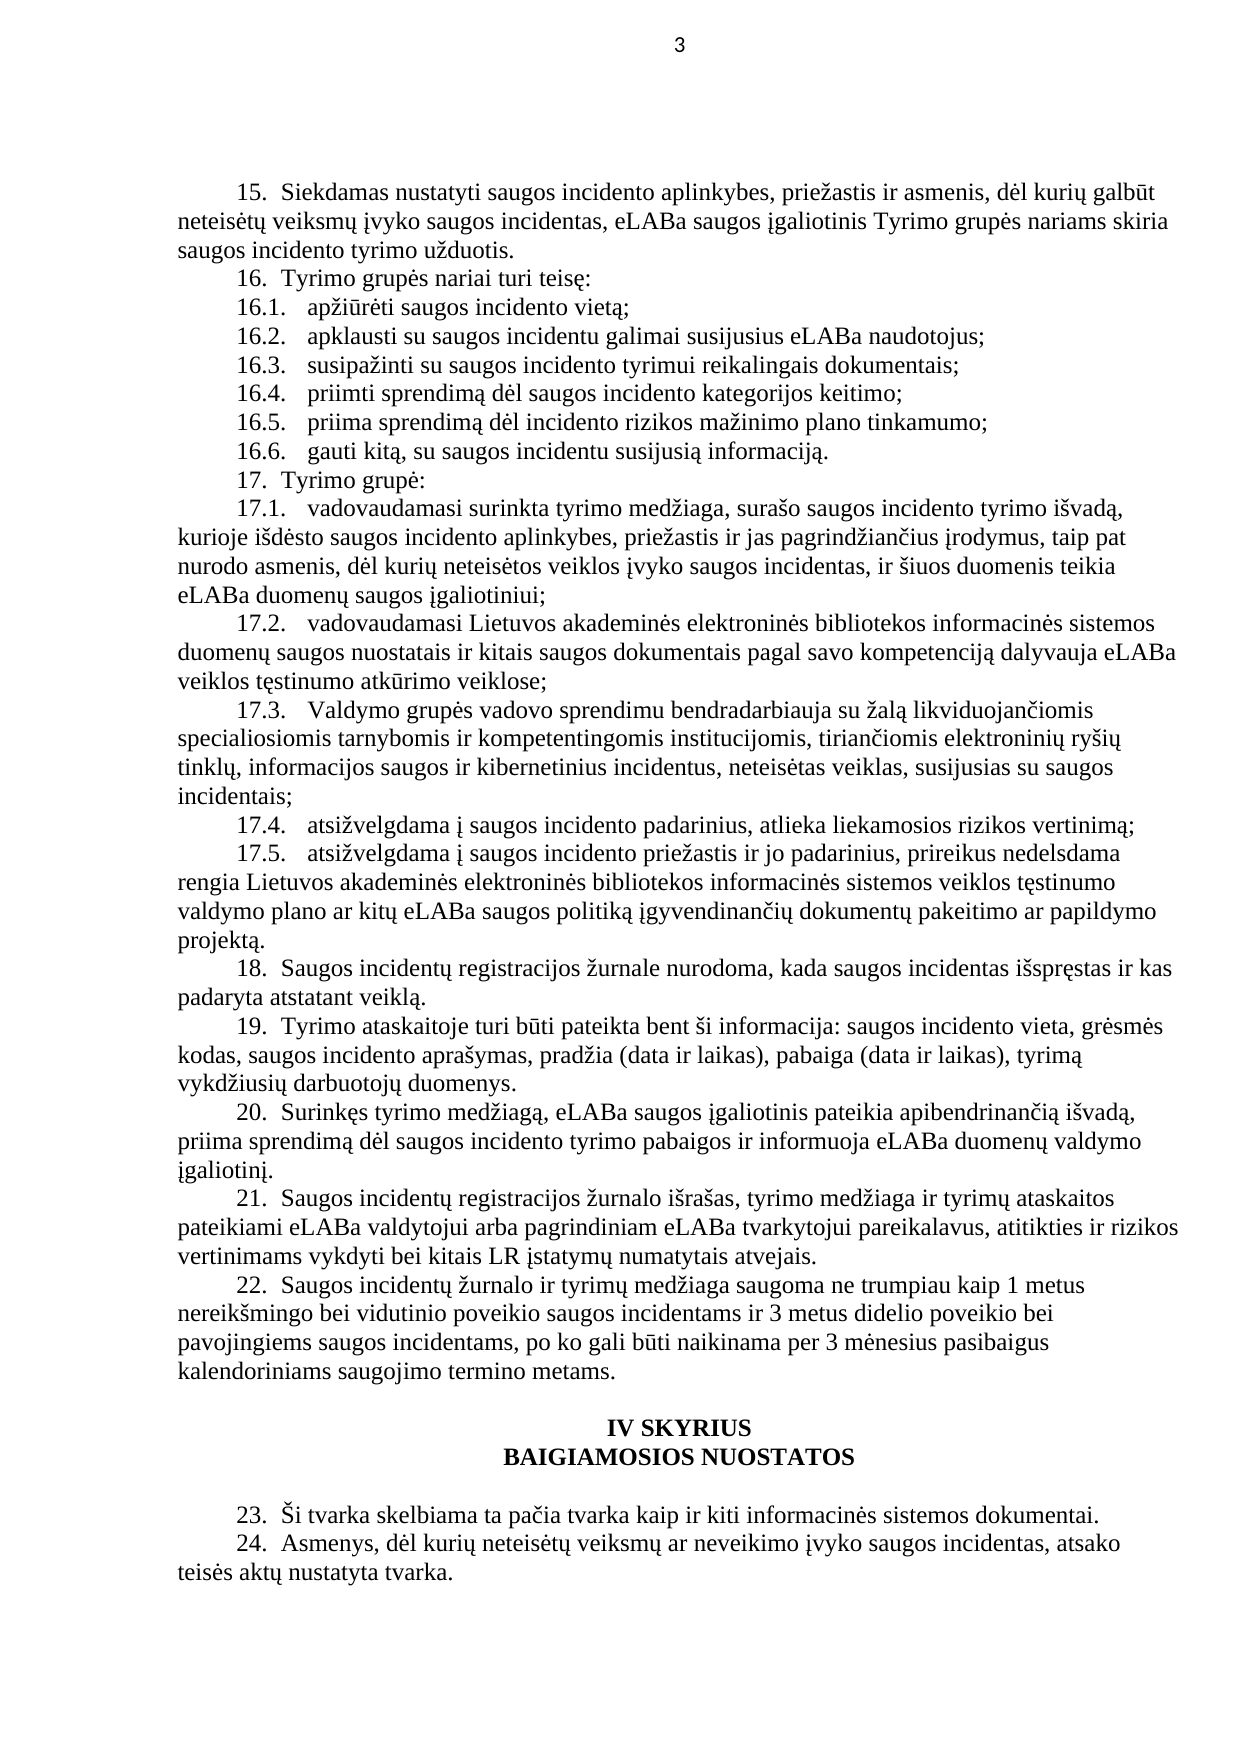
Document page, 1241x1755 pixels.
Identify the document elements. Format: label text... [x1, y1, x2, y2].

text 17.1. vadovaudamasi surinkta tyrimo medžiaga, surašo saugos incidento tyrimo išvadą, kurioje išdėsto saugos incidento aplinkybes, priežastis ir jas pagrindžiančius įrodymus, taip pat nurodo asmenis, dėl kurių neteisėtos veiklos įvyko saugos incidentas, ir šiuos duomenis teikia eLABa duomenų saugos įgaliotiniui; [177, 493, 1181, 608]
text 17.3. Valdymo grupės vadovo sprendimu bendradarbiauja su žalą likviduojančiomis specialiosiomis tarnybomis ir kompetentingomis institucijomis, tiriančiomis elektroninių ryšių tinklų, informacijos saugos ir kibernetinius incidentus, neteisėtas veiklas, susijusias su saugos incidentais; [177, 695, 1181, 810]
text BAIGIAMOSIOS NUOSTATOS [177, 1442, 1181, 1471]
text 24. Asmenys, dėl kurių neteisėtų veiksmų ar neveikimo įvyko saugos incidentas, atsako teisės aktų nustatyta tvarka. [177, 1528, 1181, 1586]
text 17.2. vadovaudamasi Lietuvos akademinės elektroninės bibliotekos informacinės sistemos duomenų saugos nuostatais ir kitais saugos dokumentais pagal savo kompetenciją dalyvauja eLABa veiklos tęstinumo atkūrimo veiklose; [177, 608, 1181, 695]
text 15. Siekdamas nustatyti saugos incidento aplinkybes, priežastis ir asmenis, dėl kurių galbūt neteisėtų veiksmų įvyko saugos incidentas, eLABa saugos įgaliotinis Tyrimo grupės nariams skiria saugos incidento tyrimo užduotis. [177, 177, 1181, 263]
text 23. Ši tvarka skelbiama ta pačia tvarka kaip ir kiti informacinės sistemos dokumentai. [177, 1500, 1181, 1528]
text 19. Tyrimo ataskaitoje turi būti pateikta bent ši informacija: saugos incidento vieta, grėsmės kodas, saugos incidento aprašymas, pradžia (data ir laikas), pabaiga (data ir laikas), tyrimą vykdžiusių darbuotojų duomenys. [177, 1011, 1181, 1097]
text 18. Saugos incidentų registracijos žurnale nurodoma, kada saugos incidentas išspręstas ir kas padaryta atstatant veiklą. [177, 953, 1181, 1011]
text 16.6. gauti kitą, su saugos incidentu susijusią informaciją. [177, 436, 1181, 465]
text 16.3. susipažinti su saugos incidento tyrimui reikalingais dokumentais; [177, 350, 1181, 378]
text IV SKYRIUS [177, 1413, 1181, 1442]
text 21. Saugos incidentų registracijos žurnalo išrašas, tyrimo medžiaga ir tyrimų ataskaitos pateikiami eLABa valdytojui arba pagrindiniam eLABa tvarkytojui pareikalavus, atitikties ir rizikos vertinimams vykdyti bei kitais LR įstatymų numatytais atvejais. [177, 1183, 1181, 1270]
text 16.2. apklausti su saugos incidentu galimai susijusius eLABa naudotojus; [177, 321, 1181, 350]
text 17. Tyrimo grupė: [177, 465, 1181, 493]
text 16.1. apžiūrėti saugos incidento vietą; [177, 292, 1181, 321]
text 20. Surinkęs tyrimo medžiagą, eLABa saugos įgaliotinis pateikia apibendrinančią išvadą, priima sprendimą dėl saugos incidento tyrimo pabaigos ir informuoja eLABa duomenų valdymo įgaliotinį. [177, 1097, 1181, 1183]
text 22. Saugos incidentų žurnalo ir tyrimų medžiaga saugoma ne trumpiau kaip 1 metus nereikšmingo bei vidutinio poveikio saugos incidentams ir 3 metus didelio poveikio bei pavojingiems saugos incidentams, po ko gali būti naikinama per 3 mėnesius pasibaigus kalendoriniams saugojimo termino metams. [177, 1270, 1181, 1385]
text 17.4. atsižvelgdama į saugos incidento padarinius, atlieka liekamosios rizikos vertinimą; [177, 810, 1181, 838]
text 16.5. priima sprendimą dėl incidento rizikos mažinimo plano tinkamumo; [177, 407, 1181, 436]
text 16.4. priimti sprendimą dėl saugos incidento kategorijos keitimo; [177, 378, 1181, 407]
text 17.5. atsižvelgdama į saugos incidento priežastis ir jo padarinius, prireikus nedelsdama rengia Lietuvos akademinės elektroninės bibliotekos informacinės sistemos veiklos tęstinumo valdymo plano ar kitų eLABa saugos politiką įgyvendinančių dokumentų pakeitimo ar papildymo projektą. [177, 838, 1181, 953]
text 16. Tyrimo grupės nariai turi teisę: [177, 263, 1181, 292]
